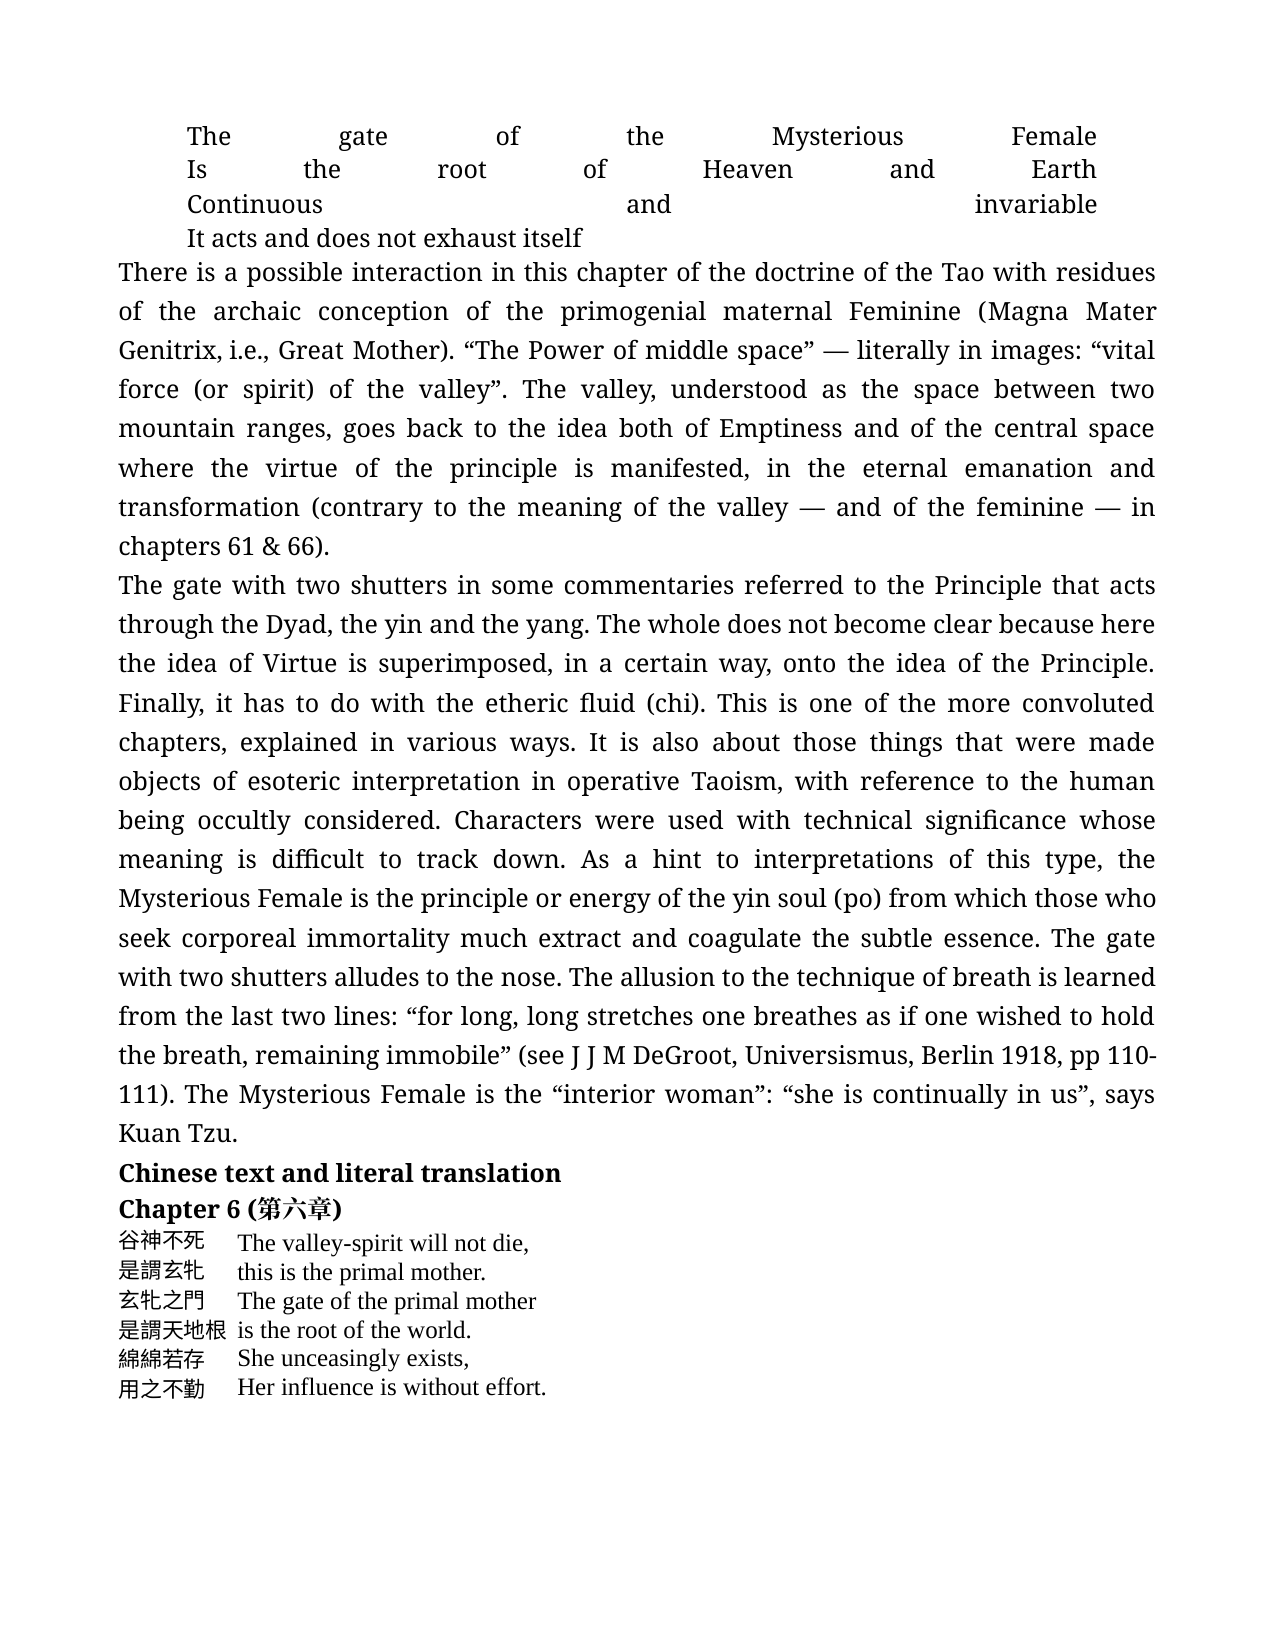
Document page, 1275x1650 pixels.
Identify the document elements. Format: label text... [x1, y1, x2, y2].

text The gate of the Mysterious Female Is the root of Heaven and Earth Continuous and invariable It acts and does not exhaust itself [187, 118, 1098, 254]
text The gate with two shutters in some commentaries referred to the Principle that acts through the Dyad, the yin and the yang. The whole does not become clear because here the idea of Virtue is superimposed, in a certain way, onto the idea of the Principle. Finally, it has to do with the etheric fluid (chi). This is one of the more convoluted chapters, explained in various ways. It is also about those things that were made objects of esoteric interpretation in operative Taoism, with reference to the human being occultly considered. Characters were used with technical significance whose meaning is difficult to track down. As a hint to interpretations of this type, the Mysterious Female is the principle or energy of the yin soul (po) from which those who seek corporeal immortality much extract and coagulate the subtle essence. The gate with two shutters alludes to the nose. The allusion to the technique of breath is learned from the last two lines: “for long, long stretches one breathes as if one wished to hold the breath, remaining immobile” (see J J M DeGroot, Universismus, Berlin 1918, pp 110-111). The Mysterious Female is the “interior woman”: “she is continually in us”, says Kuan Tzu. [118, 568, 1157, 1150]
table_header 谷神不死 是謂玄牝 玄牝之門 是謂天地根 綿綿若存 用之不勤 [118, 1225, 237, 1404]
subtitle Chinese text and literal translation [118, 1155, 1157, 1189]
table_header The valley-spirit will not die, this is the primal mother. The gate of the primal mother is the root of the world. She unceasingly exists, Her influence is without effort. [237, 1225, 556, 1404]
subtitle Chapter 6 (第六章) [118, 1189, 1157, 1225]
text There is a possible interaction in this chapter of the doctrine of the Tao with residues of the archaic conception of the primogenial maternal Feminine (Magna Mater Genitrix, i.e., Great Mother). “The Power of middle space” — literally in images: “vital force (or spirit) of the valley”. The valley, understood as the space between two mountain ranges, goes back to the idea both of Emptiness and of the central space where the virtue of the principle is manifested, in the eternal emanation and transformation (contrary to the meaning of the valley — and of the feminine — in chapters 61 & 66). [118, 254, 1157, 563]
